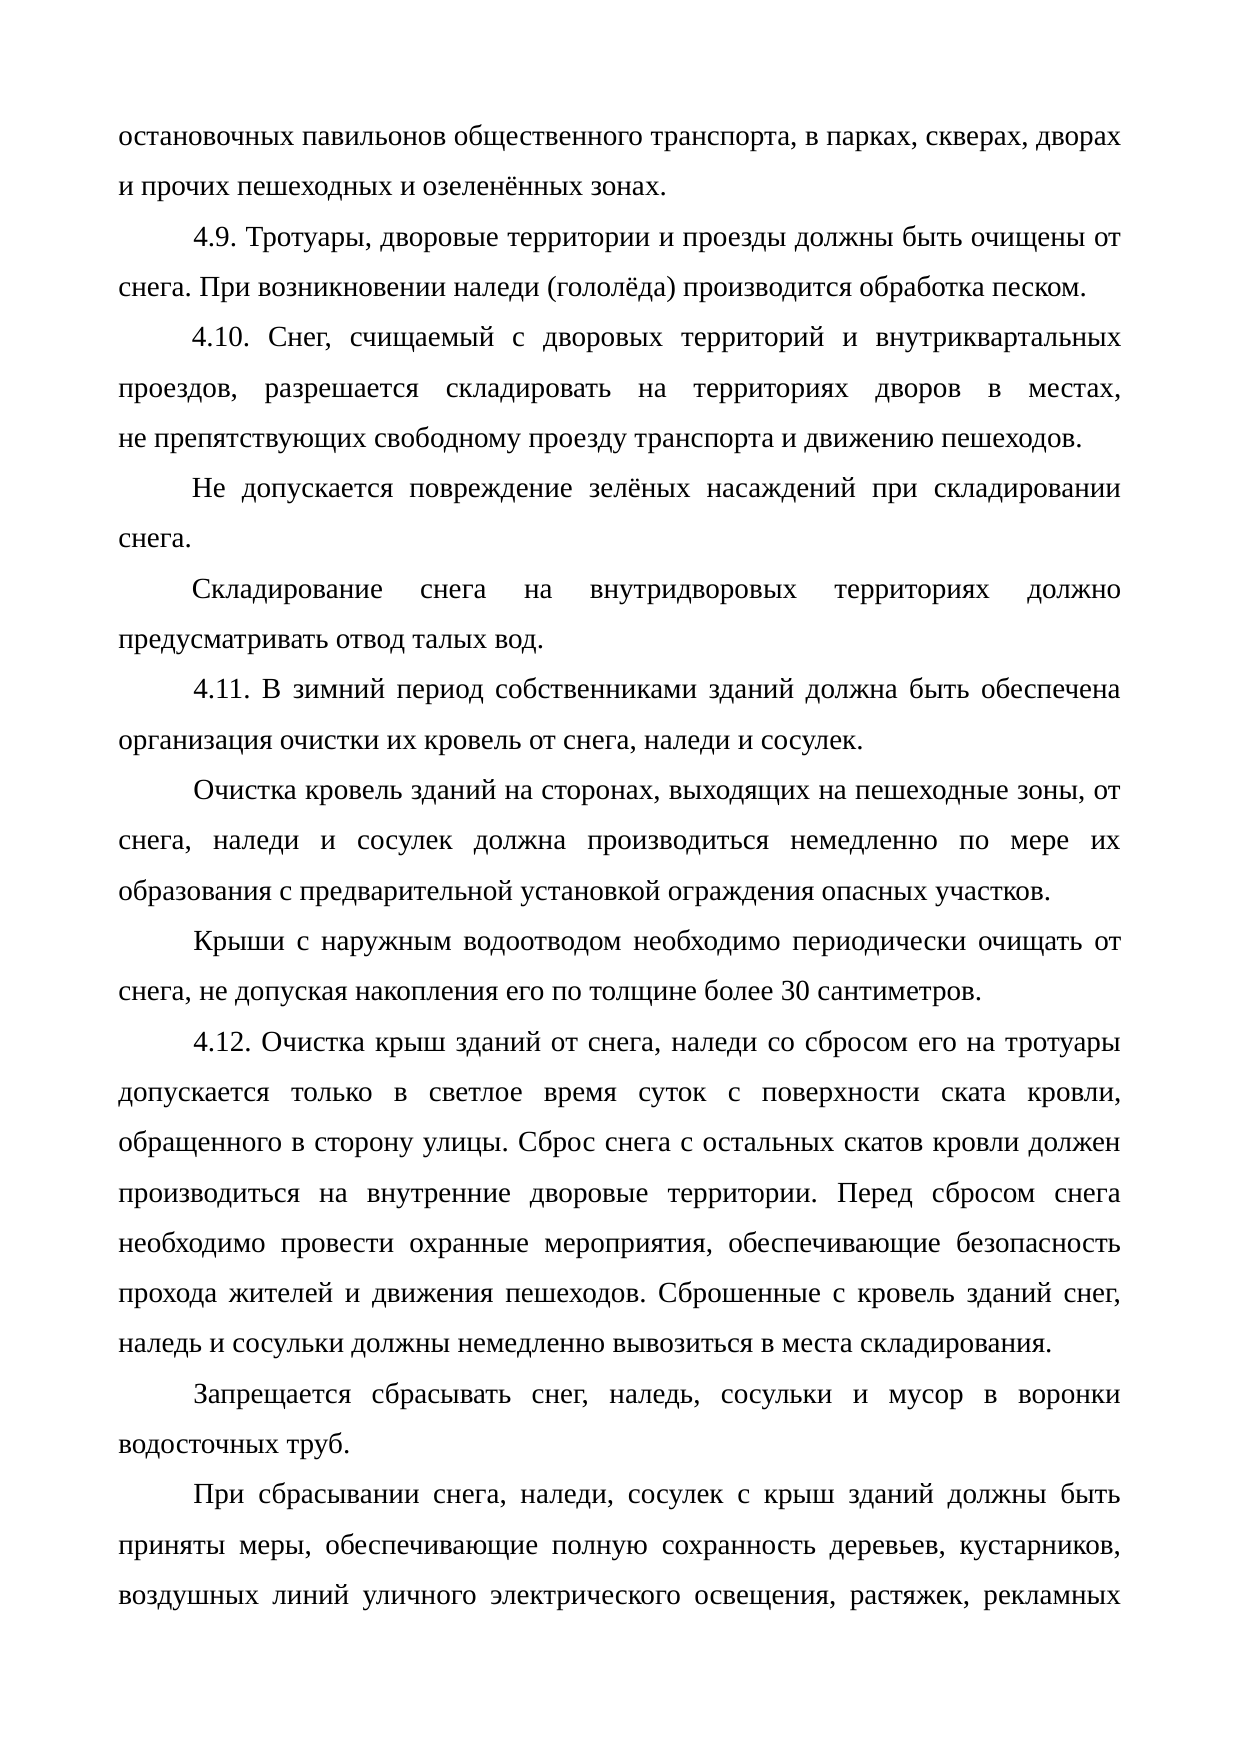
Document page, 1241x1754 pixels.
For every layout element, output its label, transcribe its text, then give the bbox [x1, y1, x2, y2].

text остановочных павильонов общественного транспорта, в парках, скверах, дворах и прочих пешеходных и озеленённых зонах. [118, 118, 1122, 202]
text Запрещается сбрасывать снег, наледь, сосульки и мусор в воронки водосточных труб. [118, 1376, 1122, 1460]
text Не допускается повреждение зелёных насаждений при складировании снега. [118, 470, 1122, 554]
text 4.12. Очистка крыш зданий от снега, наледи со сбросом его на тротуары допускается только в светлое время суток с поверхности ската кровли, обращенного в сторону улицы. Сброс снега с остальных скатов кровли должен производиться на внутренние дворовые территории. Перед сбросом снега необходимо провести охранные мероприятия, обеспечивающие безопасность прохода жителей и движения пешеходов. Сброшенные с кровель зданий снег, наледь и сосульки должны немедленно вывозиться в места складирования. [118, 1024, 1122, 1359]
text При сбрасывании снега, наледи, сосулек с крыш зданий должны быть приняты меры, обеспечивающие полную сохранность деревьев, кустарников, воздушных линий уличного электрического освещения, растяжек, рекламных [118, 1477, 1122, 1611]
text Складирование снега на внутридворовых территориях должно предусматривать отвод талых вод. [118, 571, 1122, 655]
text 4.11. В зимний период собственниками зданий должна быть обеспечена организация очистки их кровель от снега, наледи и сосулек. [118, 672, 1122, 755]
text Очистка кровель зданий на сторонах, выходящих на пешеходные зоны, от снега, наледи и сосулек должна производиться немедленно по мере их образования с предварительной установкой ограждения опасных участков. [118, 772, 1122, 906]
text 4.10. Снег, счищаемый с дворовых территорий и внутриквартальных проездов, разрешается складировать на территориях дворов в местах, не препятствующих свободному проезду транспорта и движению пешеходов. [118, 319, 1122, 453]
text 4.9. Тротуары, дворовые территории и проезды должны быть очищены от снега. При возникновении наледи (гололёда) производится обработка песком. [118, 219, 1122, 303]
text Крыши с наружным водоотводом необходимо периодически очищать от снега, не допуская накопления его по толщине более 30 сантиметров. [118, 923, 1122, 1007]
